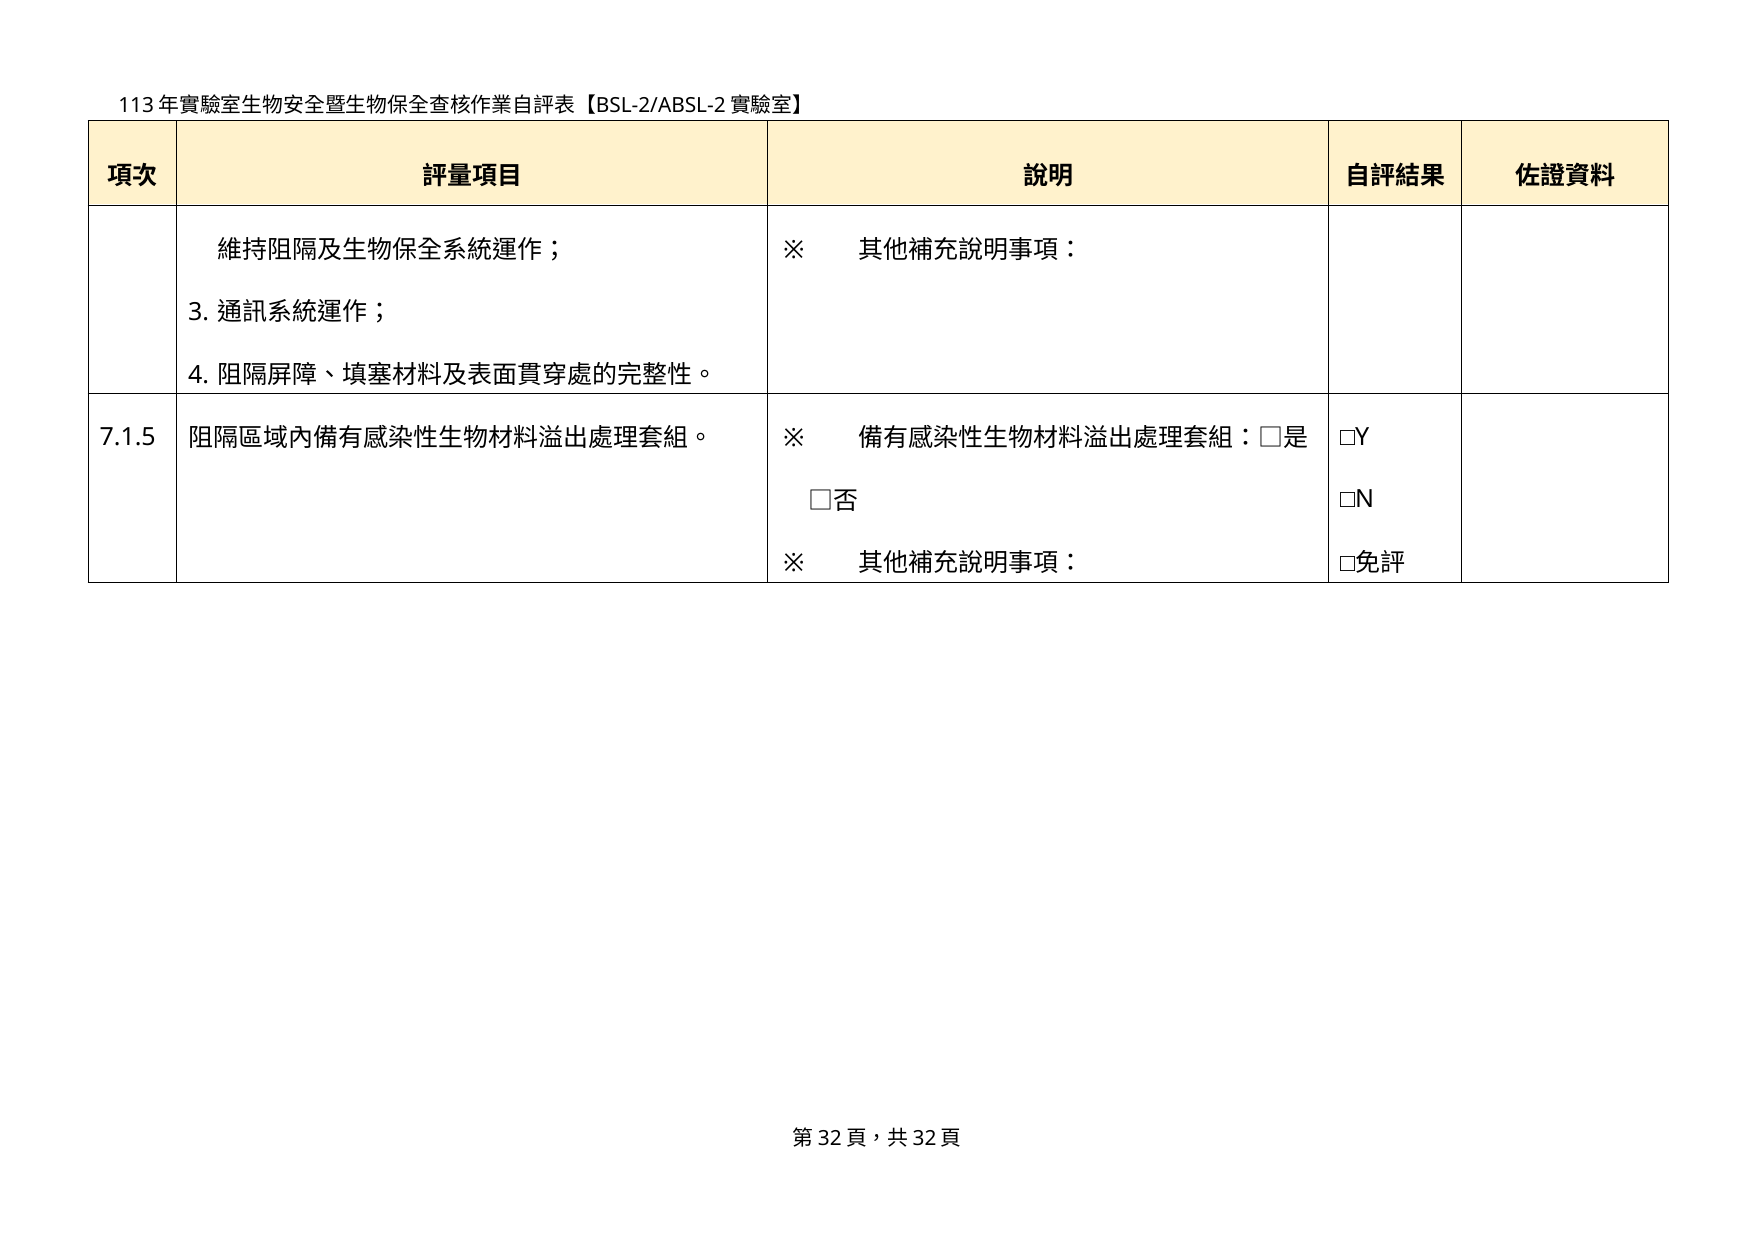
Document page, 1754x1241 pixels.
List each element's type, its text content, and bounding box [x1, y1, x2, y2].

table_header 自評結果 [1329, 121, 1461, 204]
table_cell [1462, 206, 1668, 393]
table_cell 維持阻隔及生物保全系統運作； 通訊系統運作； 阻隔屏障、填塞材料及表面貫穿處的完整性。 [177, 206, 767, 393]
table_header 評量項目 [177, 121, 767, 204]
table_header 說明 [768, 121, 1328, 204]
table_cell 請說明各項設備維護頻率： 請說明各項設備最近1次檢修維護時間： 是否有保存相關維護檢修紀錄： □是，保存年限： □否 其他補充說明事項： [768, 206, 1328, 393]
table_cell [1329, 206, 1461, 393]
table_cell [1462, 394, 1668, 582]
table_cell □Y □N □免評 [1329, 394, 1461, 582]
table_header 項次 [89, 121, 176, 204]
table_cell 備有感染性生物材料溢出處理套組：□是 □否 其他補充說明事項： [768, 394, 1328, 582]
table_header 佐證資料 [1462, 121, 1668, 204]
table_cell [89, 206, 176, 393]
table_cell 阻隔區域內備有感染性生物材料溢出處理套組。 [177, 394, 767, 582]
table_cell 7.1.5 [89, 394, 176, 582]
